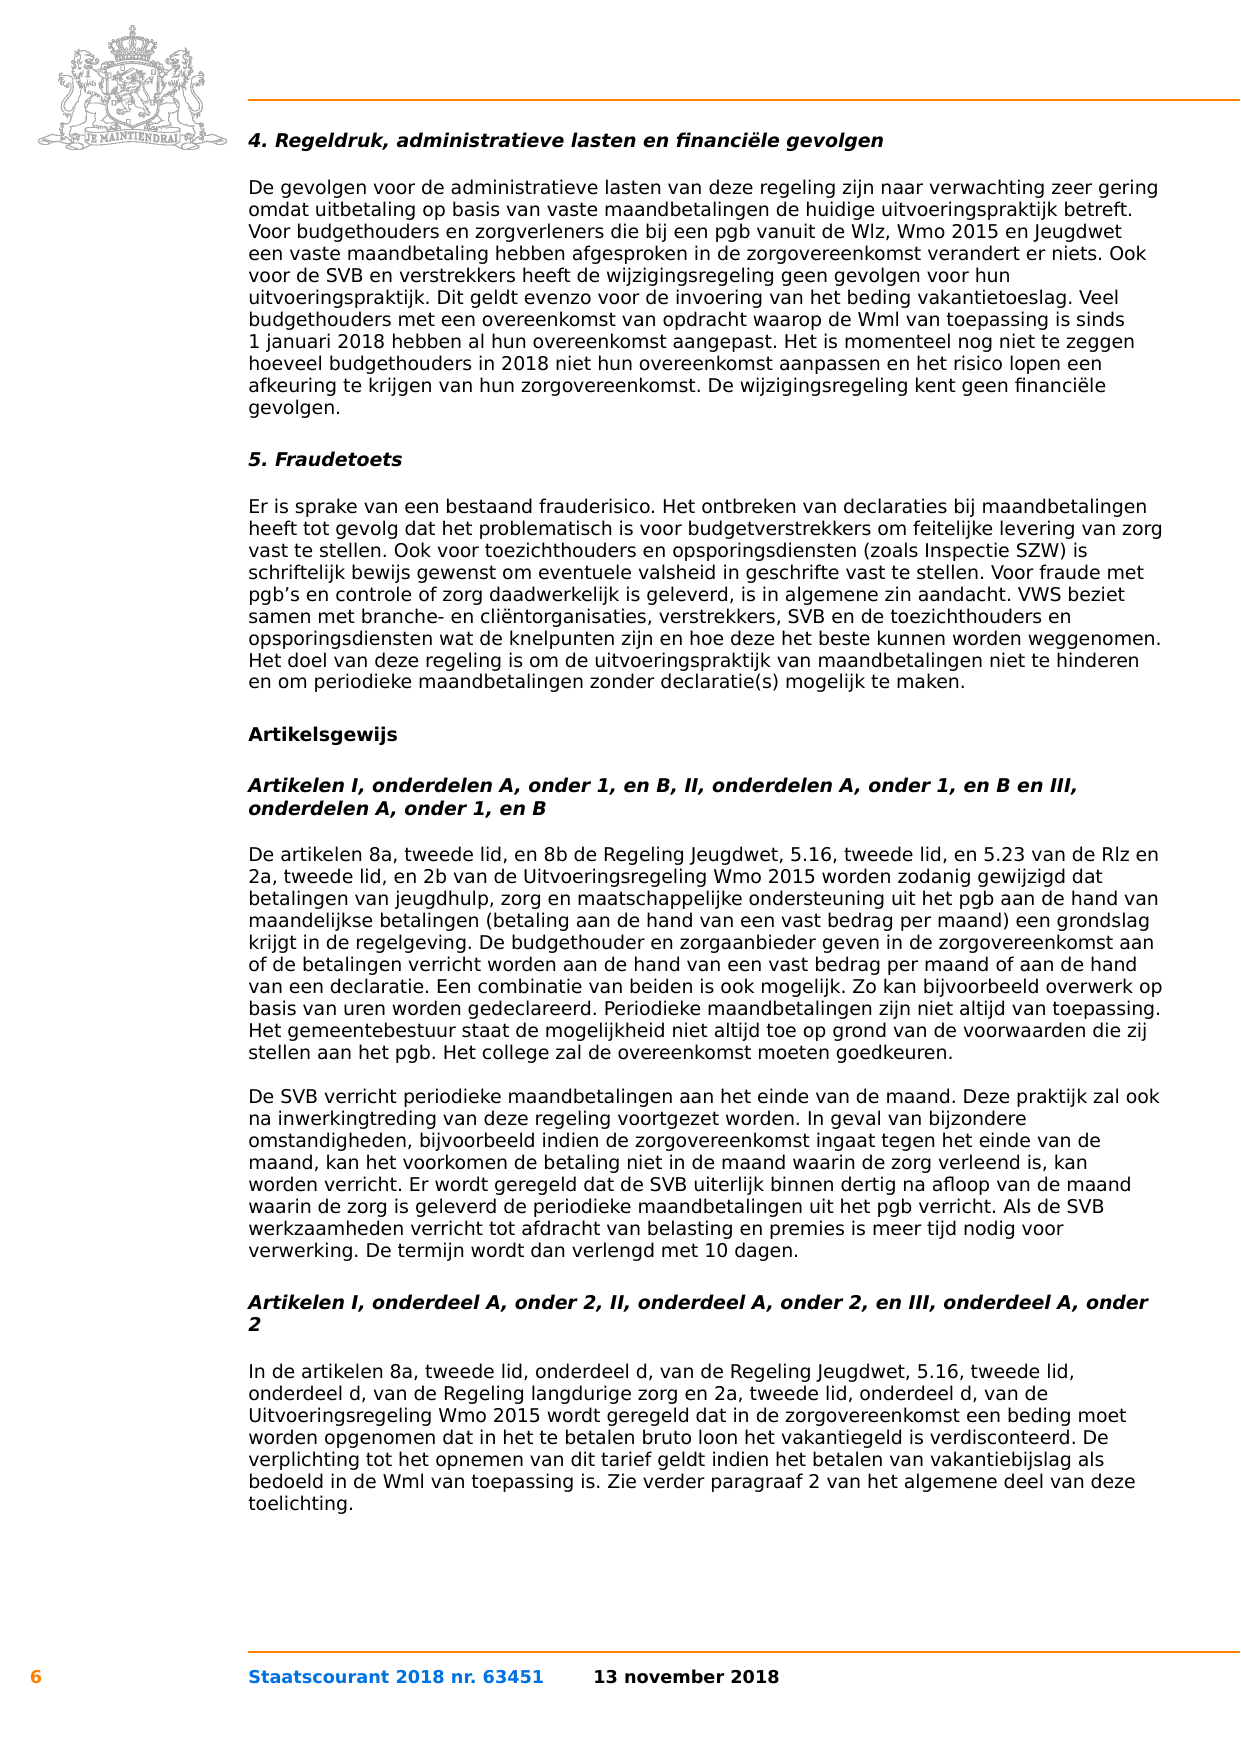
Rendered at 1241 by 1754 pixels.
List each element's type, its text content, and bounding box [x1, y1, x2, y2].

text De artikelen 8a, tweede lid, en 8b de Regeling Jeugdwet, 5.16, tweede lid, en 5.23 van de Rlz en 2a, tweede lid, en 2b van de Uitvoeringsregeling Wmo 2015 worden zodanig gewijzigd dat betalingen van jeugdhulp, zorg en maatschappelijke ondersteuning uit het pgb aan de hand van maandelijkse betalingen (betaling aan de hand van een vast bedrag per maand) een grondslag krijgt in de regelgeving. De budgethouder en zorgaanbieder geven in de zorgovereenkomst aan of de betalingen verricht worden aan de hand van een vast bedrag per maand of aan de hand van een declaratie. Een combinatie van beiden is ook mogelijk. Zo kan bijvoorbeeld overwerk op basis van uren worden gedeclareerd. Periodieke maandbetalingen zijn niet altijd van toepassing. Het gemeentebestuur staat de mogelijkheid niet altijd toe op grond van de voorwaarden die zij stellen aan het pgb. Het college zal de overeenkomst moeten goedkeuren. [248, 844, 1163, 1064]
subtitle Artikelen I, onderdelen A, onder 1, en B, II, onderdelen A, onder 1, en B en III, onderdelen A, onder 1, en B [248, 775, 1163, 819]
picture [38, 25, 227, 150]
text Er is sprake van een bestaand frauderisico. Het ontbreken van declaraties bij maandbetalingen heeft tot gevolg dat het problematisch is voor budgetverstrekkers om feitelijke levering van zorg vast te stellen. Ook voor toezichthouders en opsporingsdiensten (zoals Inspectie SZW) is schriftelijk bewijs gewenst om eventuele valsheid in geschrifte vast te stellen. Voor fraude met pgb’s en controle of zorg daadwerkelijk is geleverd, is in algemene zin aandacht. VWS beziet samen met branche- en cliëntorganisaties, verstrekkers, SVB en de toezichthouders en opsporingsdiensten wat de knelpunten zijn en hoe deze het beste kunnen worden weggenomen. Het doel van deze regeling is om de uitvoeringspraktijk van maandbetalingen niet te hinderen en om periodieke maandbetalingen zonder declaratie(s) mogelijk te maken. [248, 496, 1163, 693]
text De SVB verricht periodieke maandbetalingen aan het einde van de maand. Deze praktijk zal ook na inwerkingtreding van deze regeling voortgezet worden. In geval van bijzondere omstandigheden, bijvoorbeeld indien de zorgovereenkomst ingaat tegen het einde van de maand, kan het voorkomen de betaling niet in de maand waarin de zorg verleend is, kan worden verricht. Er wordt geregeld dat de SVB uiterlijk binnen dertig na afloop van de maand waarin de zorg is geleverd de periodieke maandbetalingen uit het pgb verricht. Als de SVB werkzaamheden verricht tot afdracht van belasting en premies is meer tijd nodig voor verwerking. De termijn wordt dan verlengd met 10 dagen. [248, 1086, 1163, 1262]
subtitle 4. Regeldruk, administratieve lasten en financiële gevolgen [248, 130, 1163, 152]
subtitle Artikelsgewijs [248, 723, 1163, 745]
text De gevolgen voor de administratieve lasten van deze regeling zijn naar verwachting zeer gering omdat uitbetaling op basis van vaste maandbetalingen de huidige uitvoeringspraktijk betreft. Voor budgethouders en zorgverleners die bij een pgb vanuit de Wlz, Wmo 2015 en Jeugdwet een vaste maandbetaling hebben afgesproken in de zorgovereenkomst verandert er niets. Ook voor de SVB en verstrekkers heeft de wijzigingsregeling geen gevolgen voor hun uitvoeringspraktijk. Dit geldt evenzo voor de invoering van het beding vakantietoeslag. Veel budgethouders met een overeenkomst van opdracht waarop de Wml van toepassing is sinds 1 januari 2018 hebben al hun overeenkomst aangepast. Het is momenteel nog niet te zeggen hoeveel budgethouders in 2018 niet hun overeenkomst aanpassen en het risico lopen een afkeuring te krijgen van hun zorgovereenkomst. De wijzigingsregeling kent geen financiële gevolgen. [248, 177, 1163, 419]
text In de artikelen 8a, tweede lid, onderdeel d, van de Regeling Jeugdwet, 5.16, tweede lid, onderdeel d, van de Regeling langdurige zorg en 2a, tweede lid, onderdeel d, van de Uitvoeringsregeling Wmo 2015 wordt geregeld dat in de zorgovereenkomst een beding moet worden opgenomen dat in het te betalen bruto loon het vakantiegeld is verdisconteerd. De verplichting tot het opnemen van dit tarief geldt indien het betalen van vakantiebijslag als bedoeld in de Wml van toepassing is. Zie verder paragraaf 2 van het algemene deel van deze toelichting. [248, 1361, 1163, 1515]
subtitle Artikelen I, onderdeel A, onder 2, II, onderdeel A, onder 2, en III, onderdeel A, onder 2 [248, 1292, 1163, 1336]
subtitle 5. Fraudetoets [248, 449, 1163, 471]
